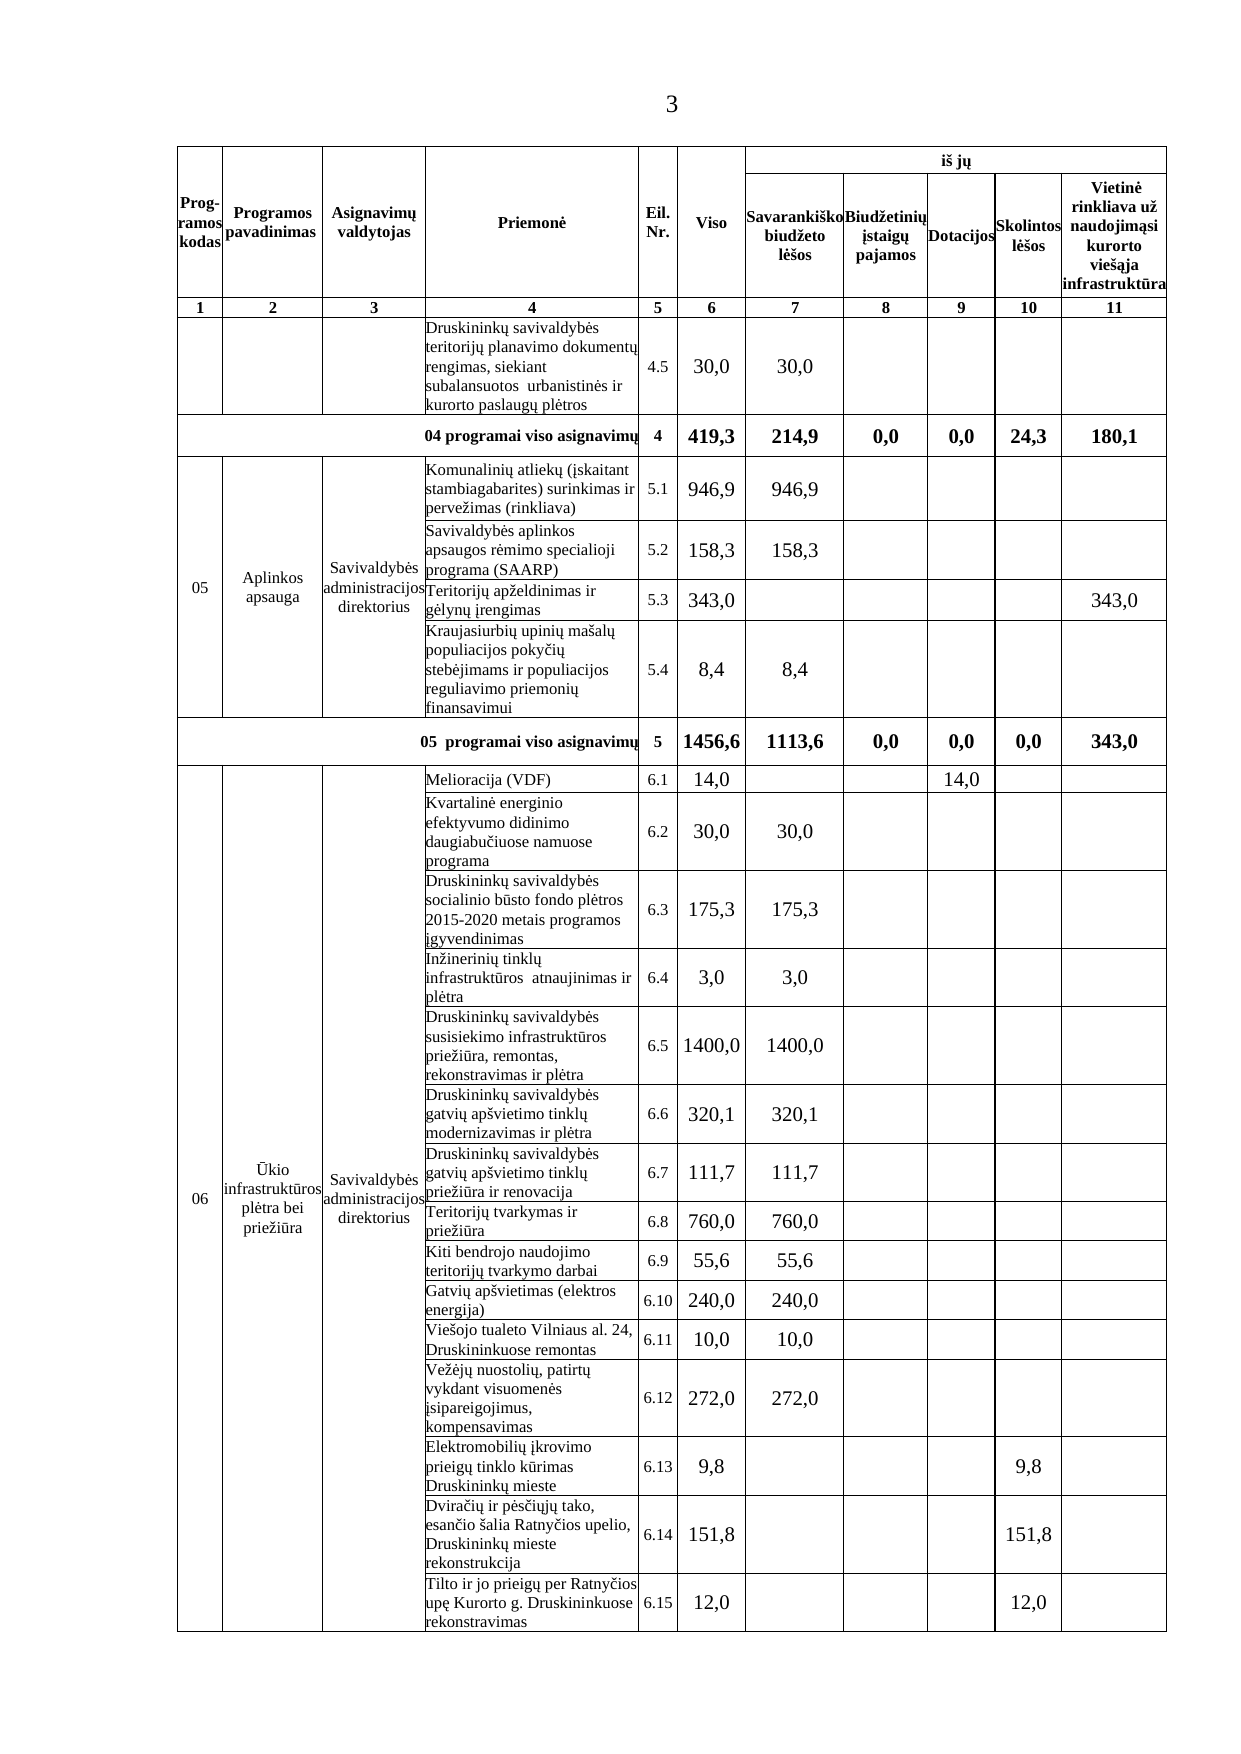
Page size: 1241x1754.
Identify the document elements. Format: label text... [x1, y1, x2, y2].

table_cell [1062, 621, 1166, 717]
table_cell [844, 580, 927, 620]
table_cell 6.10 [639, 1281, 677, 1319]
table_cell [928, 318, 994, 414]
table_cell 0,0 [996, 718, 1061, 764]
table_cell [1062, 1085, 1166, 1142]
table_cell 151,8 [678, 1496, 745, 1572]
table_cell 12,0 [678, 1574, 745, 1631]
table_cell [844, 1360, 927, 1436]
table_cell [844, 1241, 927, 1280]
table_cell [844, 1437, 927, 1495]
table_cell [996, 521, 1061, 578]
table_cell 0,0 [928, 718, 994, 764]
table_cell [1062, 1360, 1166, 1436]
table_cell 343,0 [1062, 718, 1166, 764]
table_cell [844, 1202, 927, 1240]
table_cell Teritorijų apželdinimas ir gėlynų įrengimas [426, 580, 638, 620]
table_cell 14,0 [928, 766, 994, 792]
table_cell 4 [426, 298, 638, 317]
table_cell [928, 580, 994, 620]
table_cell 419,3 [678, 415, 745, 456]
table_cell Tilto ir jo prieigų per Ratnyčios upę Kurorto g. Druskininkuose rekonstravimas [426, 1574, 638, 1631]
table_cell 343,0 [1062, 580, 1166, 620]
table_cell Biudžetinių įstaigų pajamos [844, 174, 927, 297]
table_cell [1062, 1007, 1166, 1084]
table_header iš jų [746, 147, 1166, 173]
table_cell [928, 793, 994, 870]
table_cell 5.2 [639, 521, 677, 578]
table_cell 5.4 [639, 621, 677, 717]
table_cell Elektromobilių įkrovimo prieigų tinklo kūrimas Druskininkų mieste [426, 1437, 638, 1495]
table_cell 8,4 [746, 621, 843, 717]
table_cell 175,3 [678, 871, 745, 948]
table_cell 8,4 [678, 621, 745, 717]
table_cell [1062, 521, 1166, 578]
table_cell 3 [323, 298, 425, 317]
table_cell [996, 1320, 1061, 1358]
table_cell 6.11 [639, 1320, 677, 1358]
table_cell [844, 318, 927, 414]
table_cell 30,0 [746, 793, 843, 870]
table_cell [1062, 766, 1166, 792]
table_cell 0,0 [844, 718, 927, 764]
table_cell 6.2 [639, 793, 677, 870]
table_cell Savivaldybės aplinkos apsaugos rėmimo specialioji programa (SAARP) [426, 521, 638, 578]
table_cell 14,0 [678, 766, 745, 792]
table_cell [844, 1144, 927, 1201]
table_cell [928, 1007, 994, 1084]
table_cell Melioracija (VDF) [426, 766, 638, 792]
table_cell 10,0 [746, 1320, 843, 1358]
table_cell [996, 1241, 1061, 1280]
table_cell [1062, 1437, 1166, 1495]
table_cell 6.8 [639, 1202, 677, 1240]
table_cell [746, 580, 843, 620]
table_cell 272,0 [678, 1360, 745, 1436]
table_cell 6 [678, 298, 745, 317]
table_cell Gatvių apšvietimas (elektros energija) [426, 1281, 638, 1319]
table_cell [928, 1320, 994, 1358]
table_header Asignavimų valdytojas [323, 147, 425, 297]
table_cell 30,0 [678, 793, 745, 870]
table_cell 6.6 [639, 1085, 677, 1142]
table_cell 1113,6 [746, 718, 843, 764]
table_cell 214,9 [746, 415, 843, 456]
table_cell 55,6 [678, 1241, 745, 1280]
table_cell 6.9 [639, 1241, 677, 1280]
table_cell [1062, 1320, 1166, 1358]
table_cell 9,8 [996, 1437, 1061, 1495]
table_cell [996, 871, 1061, 948]
table_cell [928, 457, 994, 520]
table_cell 6.5 [639, 1007, 677, 1084]
table_cell 946,9 [678, 457, 745, 520]
table_cell Kiti bendrojo naudojimo teritorijų tvarkymo darbai [426, 1241, 638, 1280]
table_cell Savarankiško biudžeto lėšos [746, 174, 843, 297]
table_cell 4 [639, 415, 677, 456]
table_cell 10,0 [678, 1320, 745, 1358]
table_cell 1 [178, 298, 222, 317]
table_cell [996, 793, 1061, 870]
table_cell [844, 1320, 927, 1358]
table_cell [928, 1144, 994, 1201]
table_cell 343,0 [678, 580, 745, 620]
table_cell [928, 1085, 994, 1142]
table_cell 111,7 [746, 1144, 843, 1201]
table_cell [996, 766, 1061, 792]
table_cell 3,0 [746, 949, 843, 1006]
table_cell [1062, 1144, 1166, 1201]
table_cell [996, 1202, 1061, 1240]
table_cell [996, 621, 1061, 717]
table_cell Vietinė rinkliava už naudojimąsi kurorto viešąja infrastruktūra [1062, 174, 1166, 297]
table_cell [844, 766, 927, 792]
table_cell 30,0 [678, 318, 745, 414]
table_cell [928, 1281, 994, 1319]
table_cell 55,6 [746, 1241, 843, 1280]
table_cell [928, 1241, 994, 1280]
table_cell 6.1 [639, 766, 677, 792]
table_cell [1062, 949, 1166, 1006]
table_cell [928, 621, 994, 717]
table_cell [928, 1437, 994, 1495]
table_cell Viešojo tualeto Vilniaus al. 24, Druskininkuose remontas [426, 1320, 638, 1358]
table_cell 30,0 [746, 318, 843, 414]
table_cell 1400,0 [678, 1007, 745, 1084]
table_cell [928, 949, 994, 1006]
table_cell Druskininkų savivaldybės gatvių apšvietimo tinklų priežiūra ir renovacija [426, 1144, 638, 1201]
table_cell 04 programai viso asignavimų [178, 415, 638, 456]
table_cell 240,0 [678, 1281, 745, 1319]
table_cell 11 [1062, 298, 1166, 317]
table_cell [844, 1007, 927, 1084]
table_cell 5 [639, 298, 677, 317]
table_cell [844, 1574, 927, 1631]
table_cell 6.12 [639, 1360, 677, 1436]
table_cell Skolintos lėšos [996, 174, 1061, 297]
table_cell 5.3 [639, 580, 677, 620]
table_cell 12,0 [996, 1574, 1061, 1631]
table_cell 5.1 [639, 457, 677, 520]
table_header Prog-ramos kodas [178, 147, 222, 297]
table_cell 8 [844, 298, 927, 317]
table_cell [746, 766, 843, 792]
table_cell [996, 1007, 1061, 1084]
table_cell [928, 521, 994, 578]
table_cell [996, 1281, 1061, 1319]
table_cell [178, 318, 222, 414]
table_header Programos pavadinimas [223, 147, 322, 297]
table_cell 6.14 [639, 1496, 677, 1572]
table_cell Savivaldybės administracijos direktorius [323, 457, 425, 717]
table_cell Aplinkos apsauga [223, 457, 322, 717]
table_cell [1062, 1574, 1166, 1631]
table_cell [844, 621, 927, 717]
table_cell [746, 1437, 843, 1495]
table_cell [844, 1496, 927, 1572]
table_cell 760,0 [678, 1202, 745, 1240]
table_cell Kvartalinė energinio efektyvumo didinimo daugiabučiuose namuose programa [426, 793, 638, 870]
table_cell [1062, 1496, 1166, 1572]
table_cell [996, 1360, 1061, 1436]
table_cell [223, 318, 322, 414]
table_cell [746, 1574, 843, 1631]
table_cell [844, 949, 927, 1006]
table_cell [1062, 1281, 1166, 1319]
table_cell [996, 318, 1061, 414]
table_cell 4.5 [639, 318, 677, 414]
table_cell 7 [746, 298, 843, 317]
table_cell 320,1 [746, 1085, 843, 1142]
table_cell [928, 1574, 994, 1631]
table_cell [996, 1085, 1061, 1142]
table_cell Druskininkų savivaldybės susisiekimo infrastruktūros priežiūra, remontas, rekonstravimas ir plėtra [426, 1007, 638, 1084]
table_cell Druskininkų savivaldybės gatvių apšvietimo tinklų modernizavimas ir plėtra [426, 1085, 638, 1142]
table_cell [996, 457, 1061, 520]
table_cell 6.13 [639, 1437, 677, 1495]
table_cell Druskininkų savivaldybės socialinio būsto fondo plėtros 2015-2020 metais programos įgyvendinimas [426, 871, 638, 948]
table_cell [996, 1144, 1061, 1201]
table_cell 0,0 [928, 415, 994, 456]
table_cell [746, 1496, 843, 1572]
table_cell [1062, 1241, 1166, 1280]
table_cell 6.15 [639, 1574, 677, 1631]
table_cell Savivaldybės administracijos direktorius [323, 766, 425, 1631]
table_cell 6.7 [639, 1144, 677, 1201]
table_cell 05 [178, 457, 222, 717]
table_cell 320,1 [678, 1085, 745, 1142]
table_cell [844, 793, 927, 870]
table_cell [928, 1202, 994, 1240]
table_cell Inžinerinių tinklų infrastruktūros atnaujinimas ir plėtra [426, 949, 638, 1006]
table_header Priemonė [426, 147, 638, 297]
table_cell 5 [639, 718, 677, 764]
table_cell [996, 580, 1061, 620]
table_cell 9,8 [678, 1437, 745, 1495]
table_cell [1062, 1202, 1166, 1240]
table_cell [1062, 871, 1166, 948]
table_cell 272,0 [746, 1360, 843, 1436]
table_cell 3,0 [678, 949, 745, 1006]
table_cell 175,3 [746, 871, 843, 948]
table_cell 9 [928, 298, 994, 317]
table_cell [844, 1085, 927, 1142]
table_cell 06 [178, 766, 222, 1631]
table_cell 2 [223, 298, 322, 317]
table_cell 1400,0 [746, 1007, 843, 1084]
table_cell 6.3 [639, 871, 677, 948]
table_cell 1456,6 [678, 718, 745, 764]
table_header Eil. Nr. [639, 147, 677, 297]
table_cell [844, 457, 927, 520]
table_cell Dviračių ir pėsčiųjų tako, esančio šalia Ratnyčios upelio, Druskininkų mieste rekonstrukcija [426, 1496, 638, 1572]
table_cell [996, 949, 1061, 1006]
table_cell Kraujasiurbių upinių mašalų populiacijos pokyčių stebėjimams ir populiacijos reguliavimo priemonių finansavimui [426, 621, 638, 717]
table_cell Dotacijos [928, 174, 994, 297]
table_cell 151,8 [996, 1496, 1061, 1572]
table_cell [844, 521, 927, 578]
table_cell 760,0 [746, 1202, 843, 1240]
table_cell Komunalinių atliekų (įskaitant stambiagabarites) surinkimas ir pervežimas (rinkliava) [426, 457, 638, 520]
table_cell [1062, 457, 1166, 520]
table_cell [844, 871, 927, 948]
table_cell 180,1 [1062, 415, 1166, 456]
table_cell 05 programai viso asignavimų [178, 718, 638, 764]
table_cell 111,7 [678, 1144, 745, 1201]
table_cell Druskininkų savivaldybės teritorijų planavimo dokumentų rengimas, siekiant subalansuotos urbanistinės ir kurorto paslaugų plėtros [426, 318, 638, 414]
table_cell [844, 1281, 927, 1319]
table_cell Ūkio infrastruktūros plėtra bei priežiūra [223, 766, 322, 1631]
table_cell 24,3 [996, 415, 1061, 456]
table_cell 0,0 [844, 415, 927, 456]
table_cell 946,9 [746, 457, 843, 520]
table_cell 158,3 [746, 521, 843, 578]
table_cell [928, 871, 994, 948]
table_cell [1062, 318, 1166, 414]
table_cell Teritorijų tvarkymas ir priežiūra [426, 1202, 638, 1240]
table_cell 6.4 [639, 949, 677, 1006]
table_cell 10 [996, 298, 1061, 317]
table_header Viso [678, 147, 745, 297]
table_cell 240,0 [746, 1281, 843, 1319]
table_cell [928, 1360, 994, 1436]
table_cell [928, 1496, 994, 1572]
table_cell Vežėjų nuostolių, patirtų vykdant visuomenės įsipareigojimus, kompensavimas [426, 1360, 638, 1436]
table_cell 158,3 [678, 521, 745, 578]
table_cell [323, 318, 425, 414]
table_cell [1062, 793, 1166, 870]
